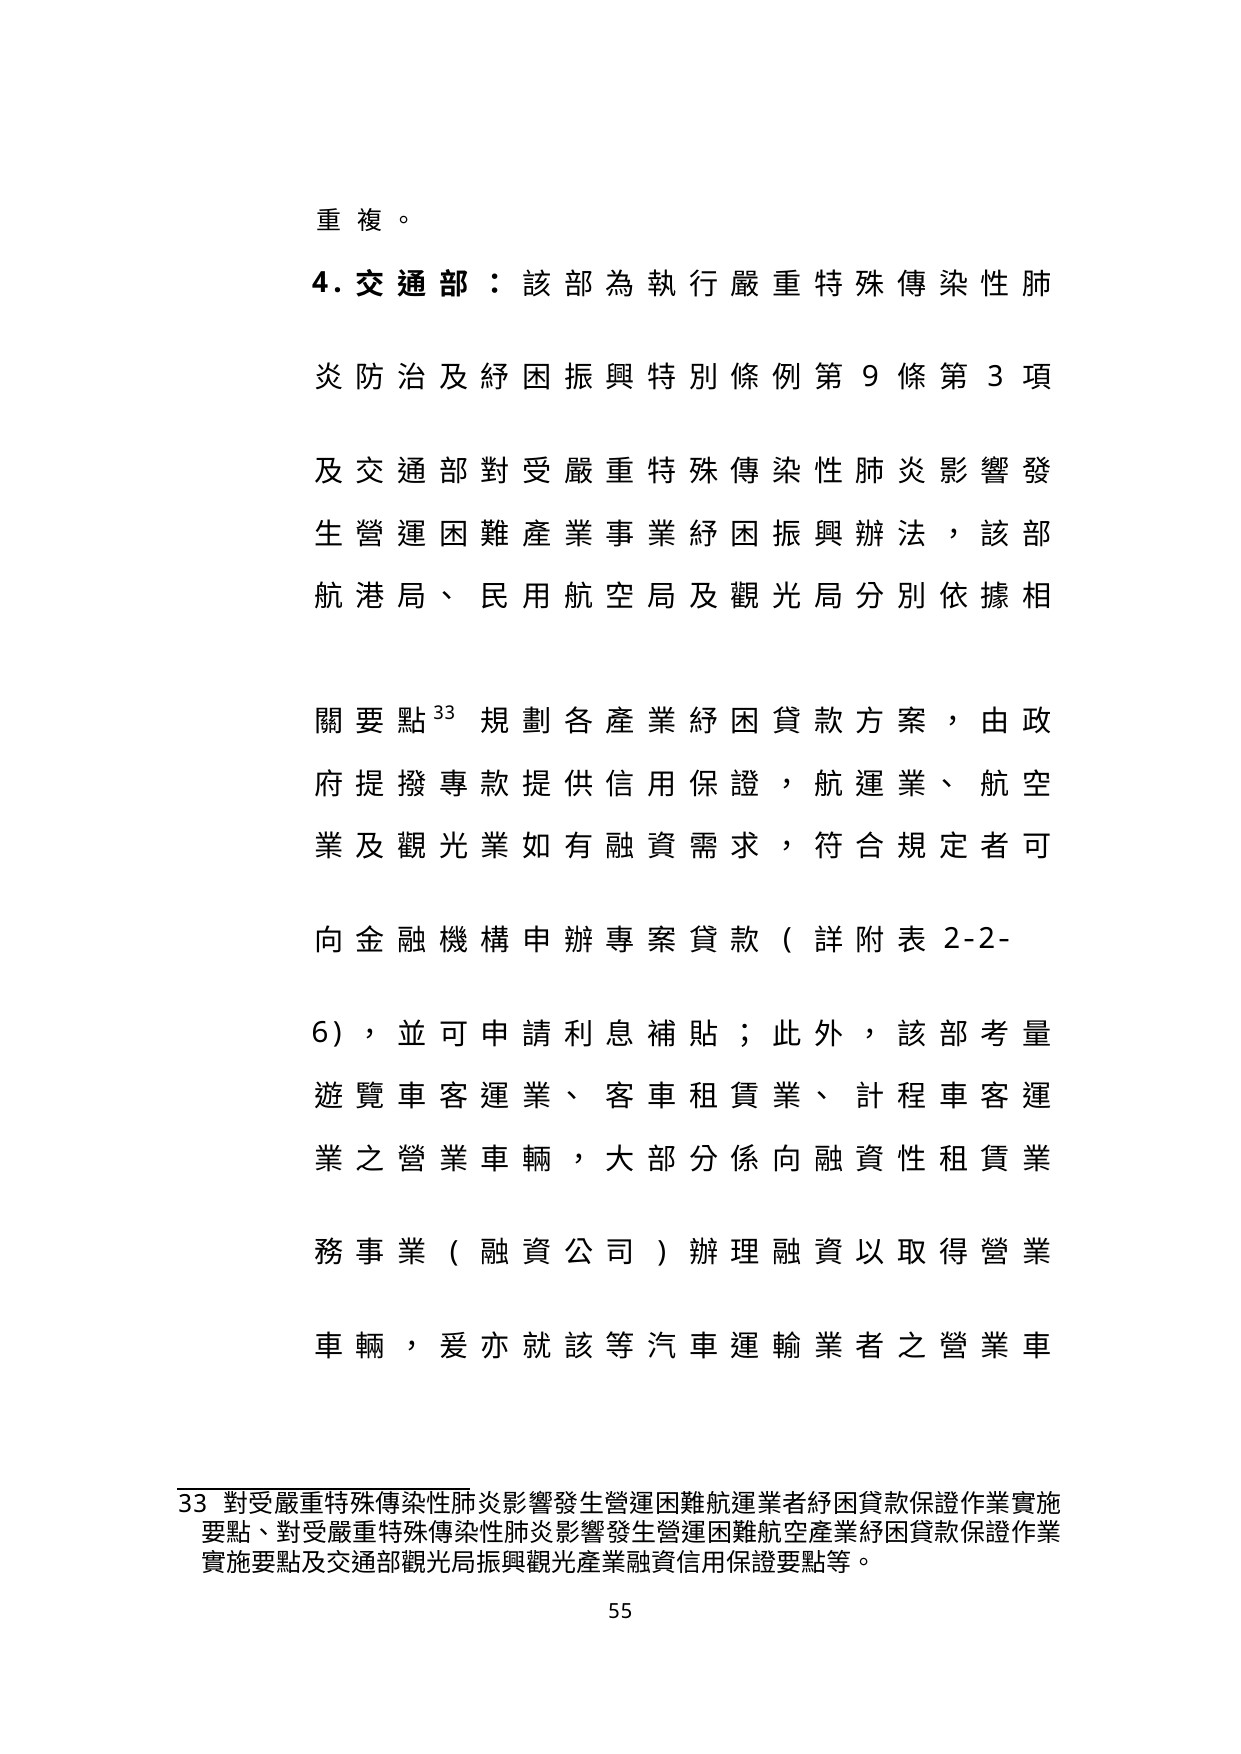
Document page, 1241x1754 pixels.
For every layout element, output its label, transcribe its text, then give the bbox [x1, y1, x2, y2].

text 重複。 [183, 177, 1058, 240]
text 4.交通部：該部為執行嚴重特殊傳染性肺炎防治及紓困振興特別條例第9條第3項及交通部對受嚴重特殊傳染性肺炎影響發生營運困難產業事業紓困振興辦法，該部航港局、民用航空局及觀光局分別依據相關要點規劃各產業紓困貸款方案，由政府提撥專款提供信用保證，航運業、航空業及觀光業如有融資需求，符合規定者可向金融機構申辦專案貸款(詳附表2-2-6)，並可申請利息補貼；此外，該部考量遊覽車客運業、客車租賃業、計程車客運業之營業車輛，大部分係向融資性租賃業務事業(融資公司)辦理融資以取得營業車輛，爰亦就該等汽車運輸業者之營業車 [271, 240, 1058, 1365]
text 對受嚴重特殊傳染性肺炎影響發生營運困難航運業者紓困貸款保證作業實施要點、對受嚴重特殊傳染性肺炎影響發生營運困難航空產業紓困貸款保證作業實施要點及交通部觀光局振興觀光產業融資信用保證要點等。 [177, 1489, 1063, 1577]
